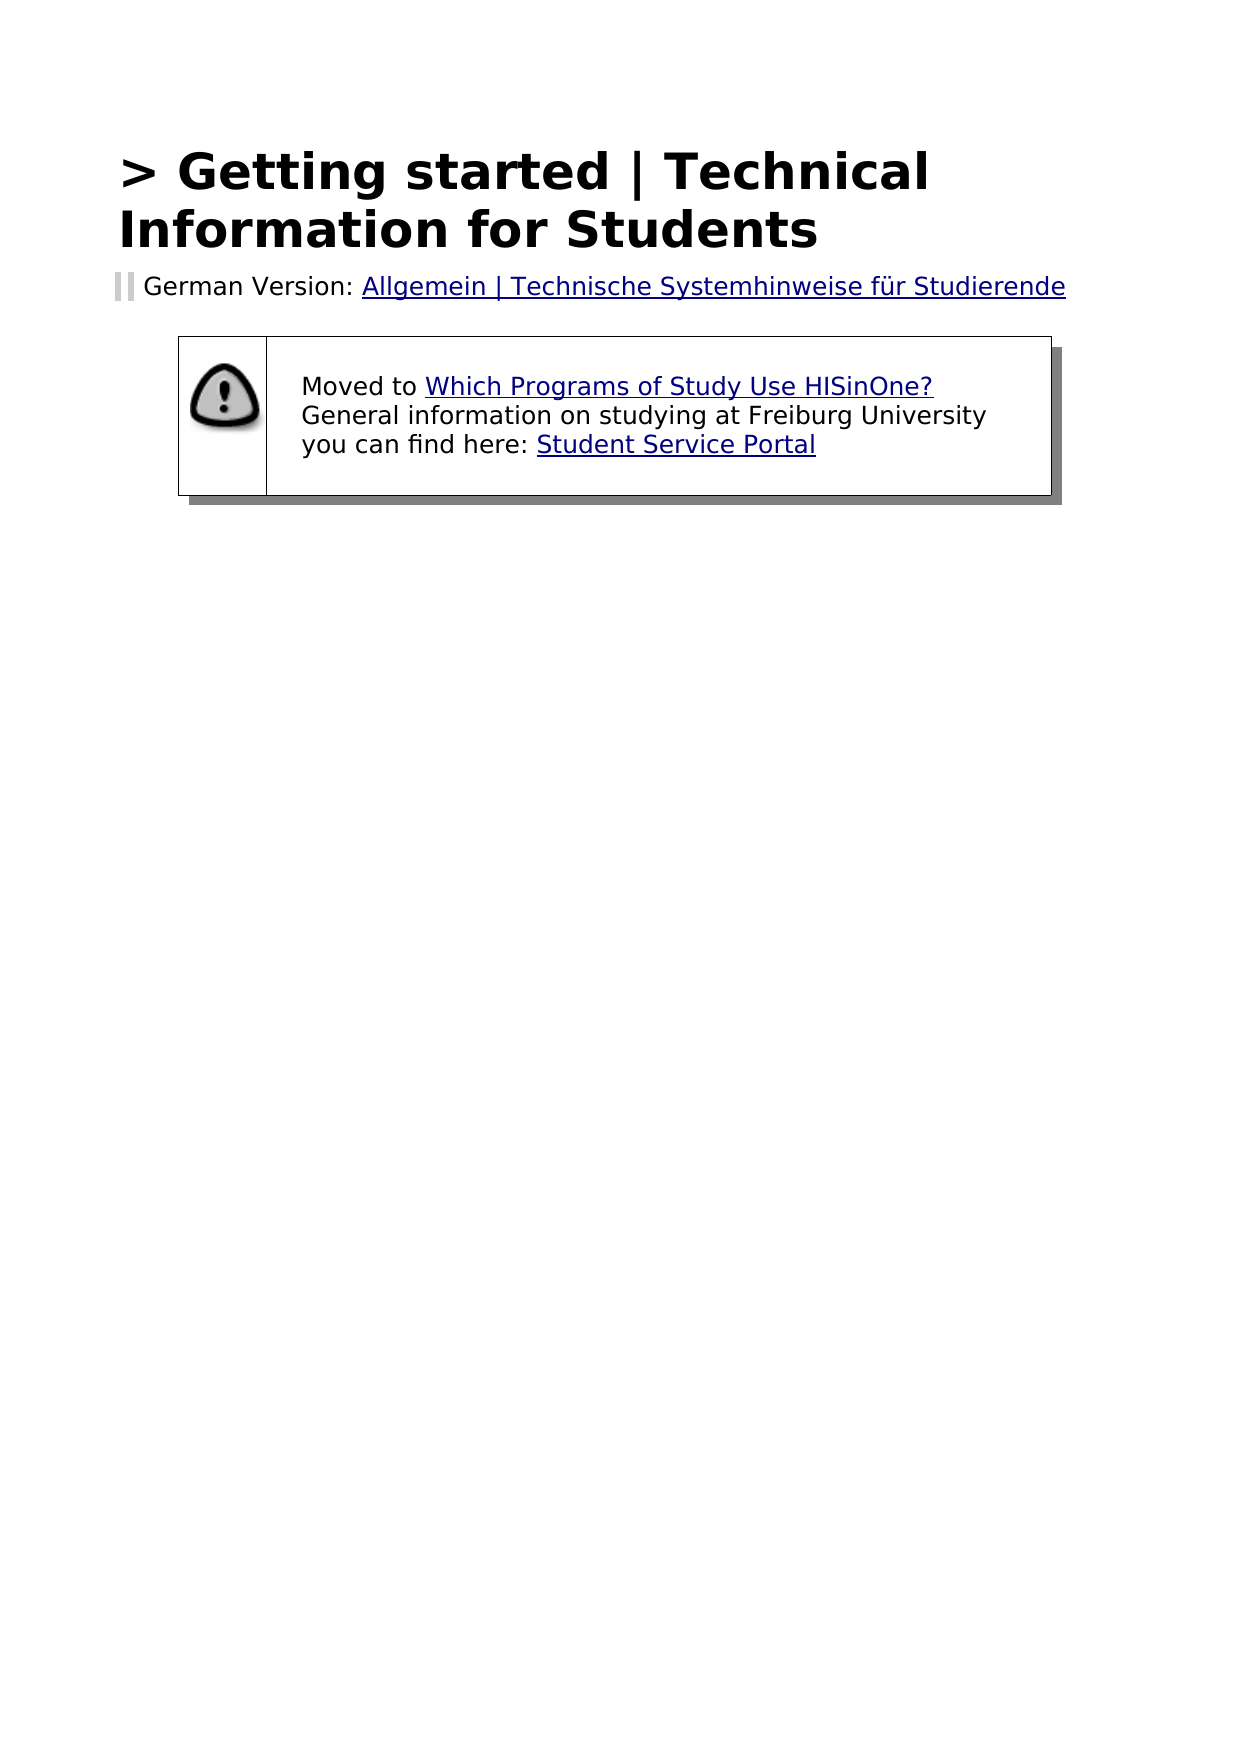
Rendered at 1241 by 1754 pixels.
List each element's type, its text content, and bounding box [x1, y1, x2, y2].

picture [190, 360, 266, 435]
table_header Moved to Which Programs of Study Use HISinOne? General information on studying at Freiburg University you can find here: Student Service Portal [267, 337, 1051, 495]
table_header [179, 337, 266, 495]
subtitle > Getting started | Technical Information for Students [118, 143, 1122, 259]
table_header [1109, 272, 1122, 301]
table_header German Version: Allgemein | Technische Systemhinweise für Studierende [134, 272, 1109, 301]
table_header [121, 272, 128, 301]
